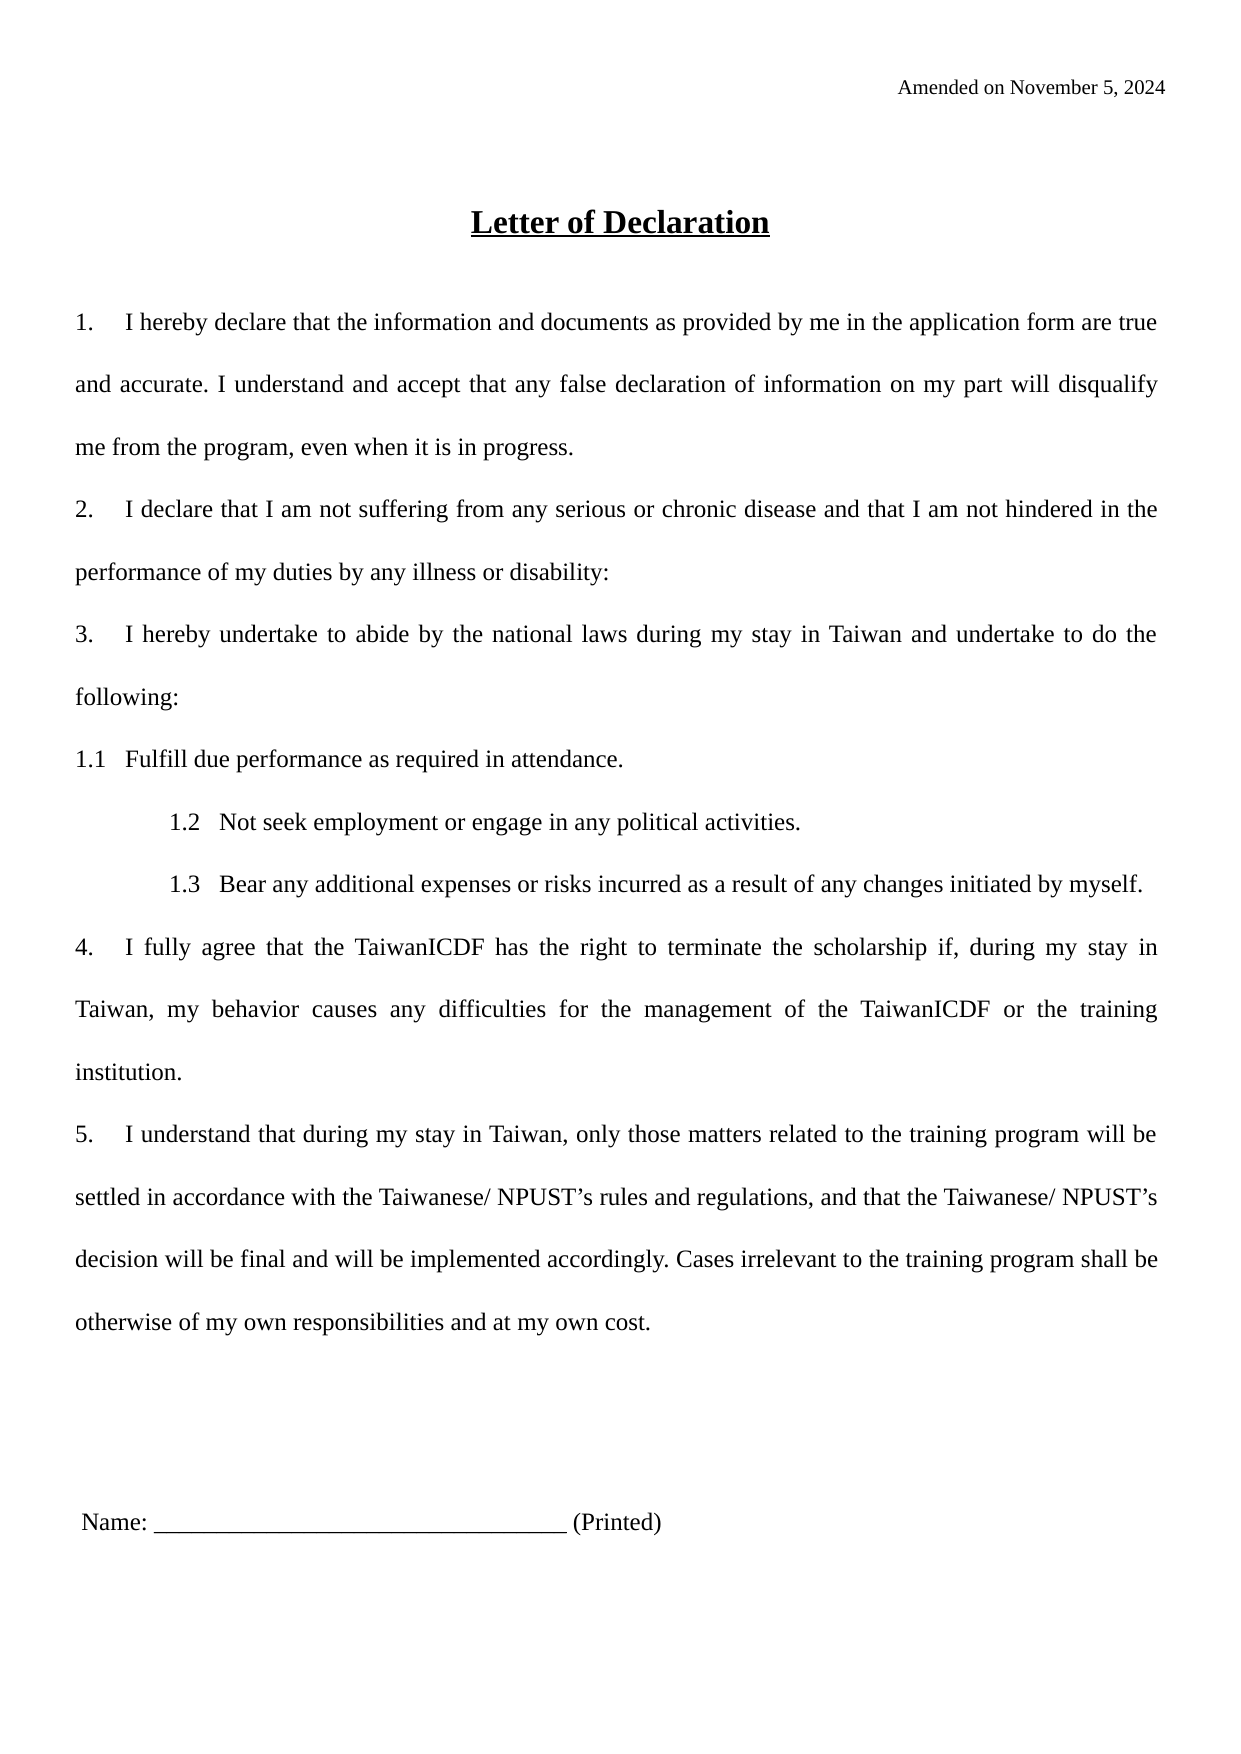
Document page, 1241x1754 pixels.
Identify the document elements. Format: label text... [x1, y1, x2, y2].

list Bear any additional expenses or risks incurred as a result of any changes initiated by myself. [169, 842, 1159, 905]
list Not seek employment or engage in any political activities. [169, 780, 1159, 842]
list I fully agree that the TaiwanICDF has the right to terminate the scholarship if, during my stay in Taiwan, my behavior causes any difficulties for the management of the TaiwanICDF or the training institution. [75, 905, 1159, 1092]
list I declare that I am not suffering from any serious or chronic disease and that I am not hindered in the performance of my duties by any illness or disability: [75, 467, 1159, 592]
subtitle Letter of Declaration [75, 179, 1165, 242]
list I understand that during my stay in Taiwan, only those matters related to the training program will be settled in accordance with the Taiwanese/ NPUST’s rules and regulations, and that the Taiwanese/ NPUST’s decision will be final and will be implemented accordingly. Cases irrelevant to the training program shall be otherwise of my own responsibilities and at my own cost. [75, 1092, 1159, 1342]
list Fulfill due performance as required in attendance. [75, 717, 1159, 780]
list I hereby declare that the information and documents as provided by me in the application form are true and accurate. I understand and accept that any false declaration of information on my part will disqualify me from the program, even when it is in progress. [75, 280, 1159, 467]
list I hereby undertake to abide by the national laws during my stay in Taiwan and undertake to do the following: [75, 592, 1159, 717]
text Name: _________________________________ (Printed) [81, 1480, 1159, 1542]
